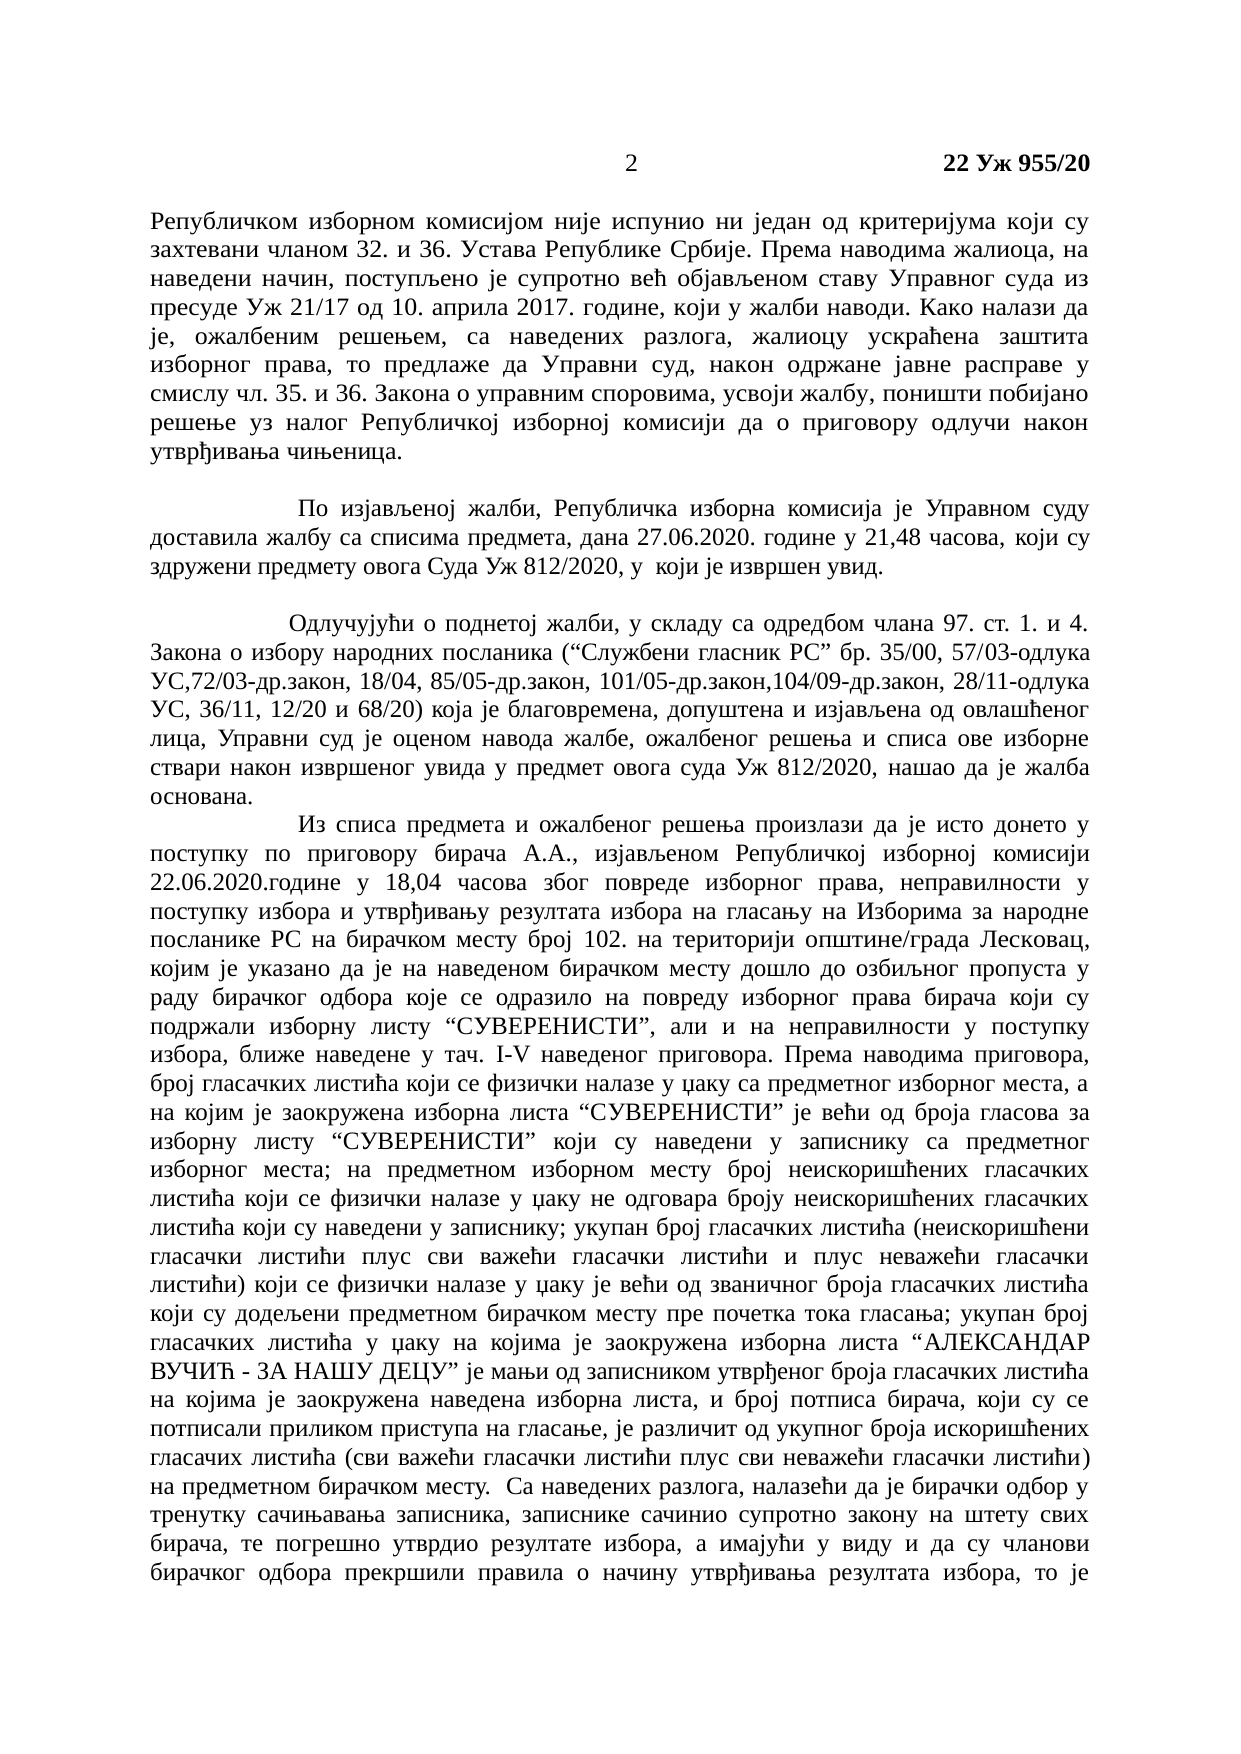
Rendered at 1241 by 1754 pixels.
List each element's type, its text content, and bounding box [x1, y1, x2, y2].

text Одлучујући о поднетој жалби, у складу са одредбом члана 97. ст. 1. и 4. Закона о избору народних посланика (“Службени гласник РС” бр. 35/00, 57/03-одлука УС,72/03-др.закон, 18/04, 85/05-др.закон, 101/05-др.закон,104/09-др.закон, 28/11-одлука УС, 36/11, 12/20 и 68/20) која је благовремена, допуштена и изјављена од овлашћеног лица, Управни суд је оценом навода жалбе, ожалбеног решења и списа ове изборне ствари након извршеног увида у предмет овога суда Уж 812/2020, нашао да је жалба основана. [150, 608, 1090, 809]
text Републичком изборном комисијом није испунио ни један од критеријума који су захтевани чланом 32. и 36. Устава Републике Србије. Према наводима жалиоца, на наведени начин, поступљено је супротно већ објављеном ставу Управног суда из пресуде Уж 21/17 од 10. априла 2017. године, који у жалби наводи. Како налази да је, ожалбеним решењем, са наведених разлога, жалиоцу ускраћена заштита изборног права, то предлаже да Управни суд, након одржане јавне расправе у смислу чл. 35. и 36. Закона о управним споровима, усвоји жалбу, поништи побијано решење уз налог Републичкој изборној комисији да о приговору одлучи након утврђивања чињеница. [150, 206, 1090, 464]
text По изјављеној жалби, Републичка изборна комисија је Управном суду доставила жалбу са списима предмета, дана 27.06.2020. године у 21,48 часова, који су здружени предмету овога Суда Уж 812/2020, у који је извршен увид. [150, 493, 1090, 579]
text Из списа предмета и ожалбеног решења произлази да је исто донето у поступку по приговору бирача А.А., изјављеном Републичкој изборној комисији 22.06.2020.године у 18,04 часова због повреде изборног права, неправилности у поступку избора и утврђивању резултата избора на гласању на Изборима за народне посланике РС на бирачком месту број 102. на територији општине/града Лесковац, којим је указано да је на наведеном бирачком месту дошло до озбиљног пропуста у раду бирачког одбора које се одразило на повреду изборног права бирача који су подржали изборну листу “СУВЕРЕНИСТИ”, али и на неправилности у поступку избора, ближе наведене у тач. I-V наведеног приговора. Према наводима приговора, број гласачких листића који се физички налазе у џаку са предметног изборног места, а на којим је заокружена изборна листа “СУВЕРЕНИСТИ” је већи од броја гласова за изборну листу “СУВЕРЕНИСТИ” који су наведени у записнику са предметног изборног места; на предметном изборном месту број неискоришћених гласачких листића који се физички налазе у џаку не одговара броју неискоришћених гласачких листића који су наведени у записнику; укупан број гласачких листића (неискоришћени гласачки листићи плус сви важећи гласачки листићи и плус неважећи гласачки листићи) који се физички налазе у џаку је већи од званичног броја гласачких листића који су додељени предметном бирачком месту пре почетка тока гласања; укупан број гласачких листића у џаку на којима је заокружена изборна листа “АЛЕКСАНДАР ВУЧИЋ - ЗА НАШУ ДЕЦУ” је мањи од записником утврђеног броја гласачких листића на којима је заокружена наведена изборна листа, и број потписа бирача, који су се потписали приликом приступа на гласање, је различит од укупног броја искоришћених гласачих листића (сви важећи гласачки листићи плус сви неважећи гласачки листићи) на предметном бирачком месту. Са наведених разлога, налазећи да је бирачки одбор у тренутку сачињавања записника, записнике сачинио супротно закону на штету свих бирача, те погрешно утврдио резултате избора, а имајући у виду и да су чланови бирачког одбора прекршили правила о начину утврђивања резултата избора, то је [150, 809, 1090, 1586]
